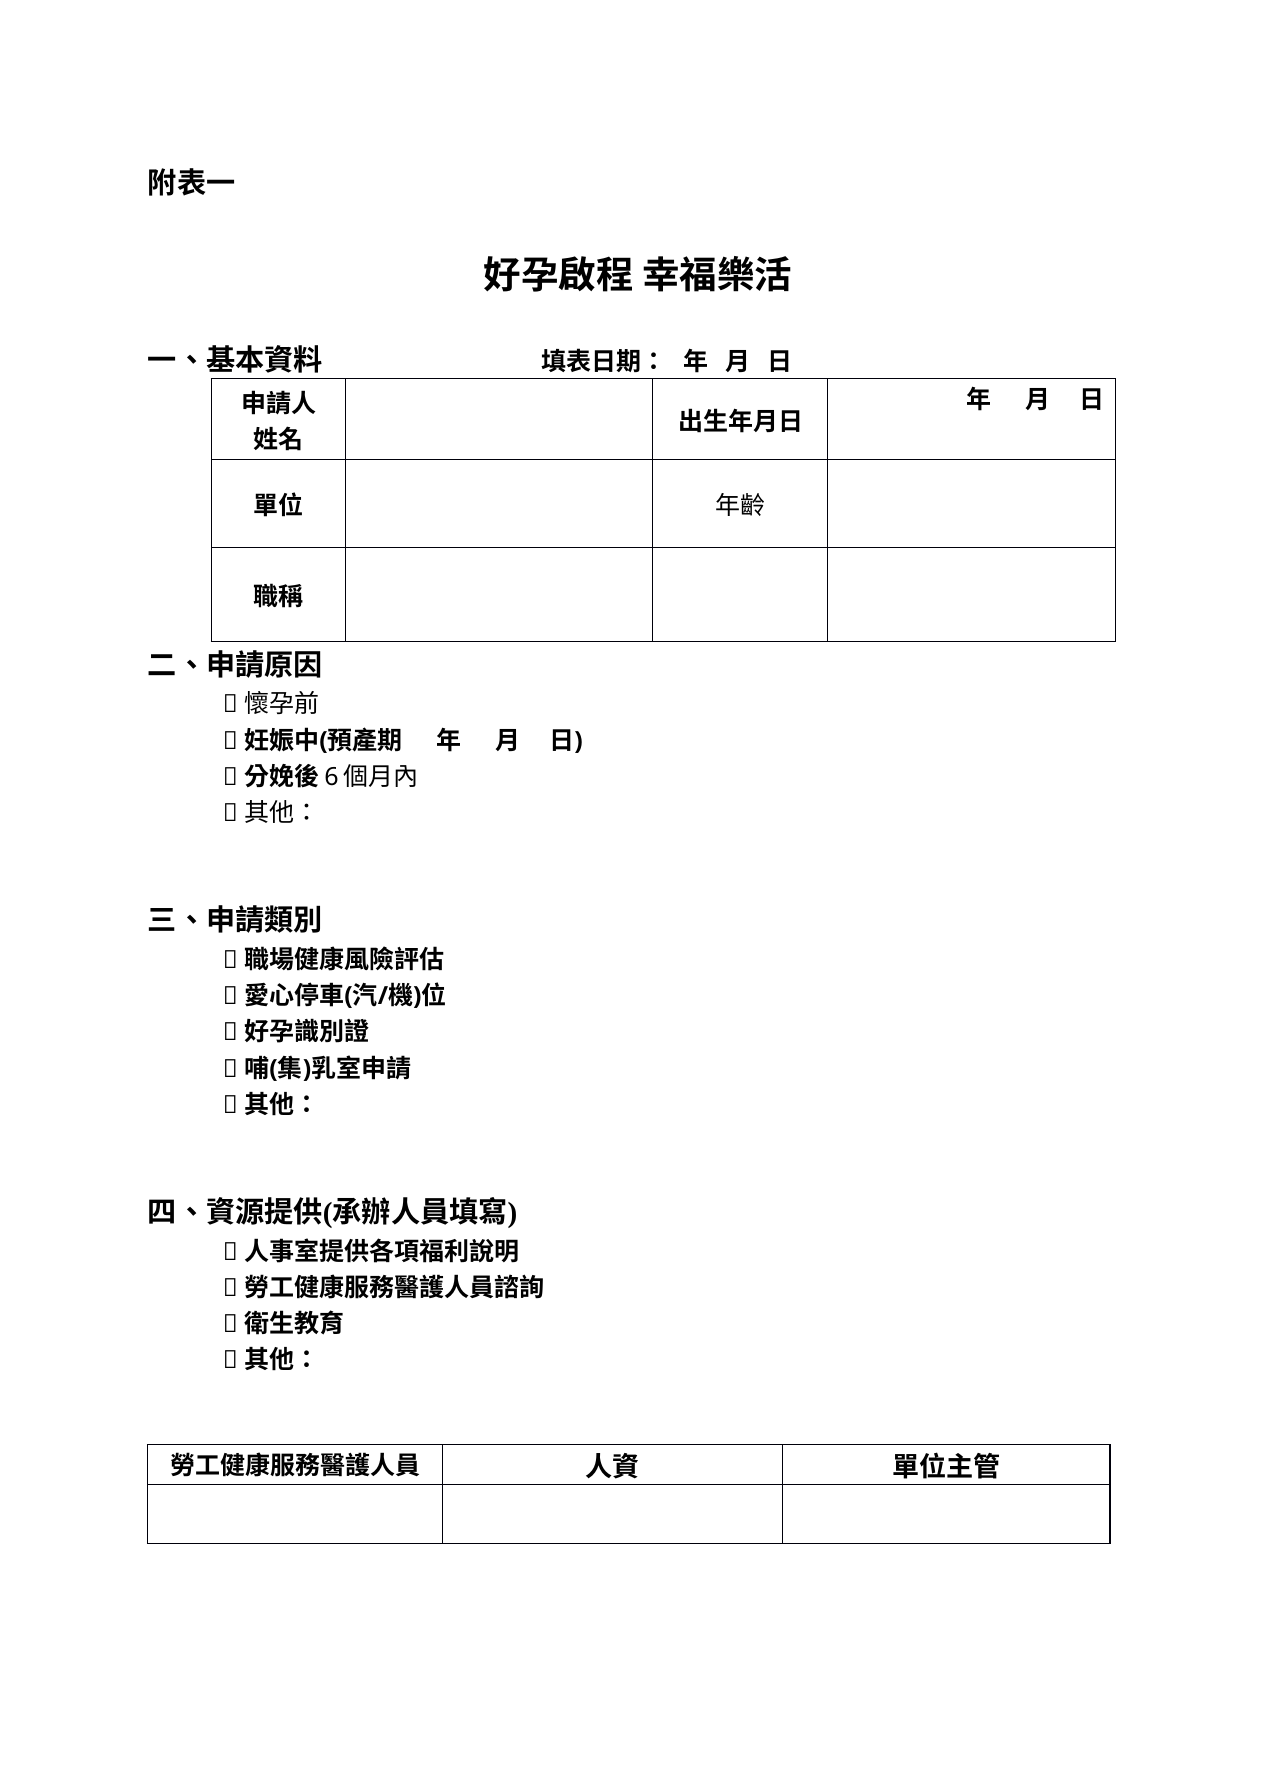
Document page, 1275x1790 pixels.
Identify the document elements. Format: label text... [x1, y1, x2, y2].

table_header 勞工健康服務醫護人員 [148, 1445, 442, 1484]
table_header [346, 379, 652, 459]
table_header 單位主管 [783, 1445, 1109, 1484]
table_header 人資 [443, 1445, 782, 1484]
list  愛心停車(汽/機)位 [223, 976, 1127, 1012]
text  其他： [223, 1084, 1127, 1121]
table_cell 單位 [212, 460, 345, 547]
table_header 申請人 姓名 [212, 379, 345, 459]
list 二、申請原因 [148, 642, 1127, 684]
text  人事室提供各項福利說明 [223, 1231, 1127, 1267]
table_cell [828, 548, 1115, 641]
table_header 年 月 日 [828, 379, 1115, 459]
text  其他： [223, 1340, 1127, 1376]
table_cell [346, 460, 652, 547]
table_header 出生年月日 [653, 379, 827, 459]
table_cell [148, 1485, 442, 1542]
text 附表一 [148, 159, 1127, 202]
table_cell [653, 548, 827, 641]
list  職場健康風險評估 [223, 939, 1127, 976]
list  懷孕前 [223, 684, 1127, 720]
text  其他： [223, 793, 1127, 829]
text  勞工健康服務醫護人員諮詢 [223, 1267, 1127, 1303]
text  哺(集)乳室申請 [223, 1048, 1127, 1084]
text  衛生教育 [223, 1303, 1127, 1340]
table_cell 年齡 [653, 460, 827, 547]
list  妊娠中(預產期 年 月 日) [223, 720, 1127, 756]
text  好孕識別證 [223, 1012, 1127, 1048]
list 一、基本資料 填表日期： 年 月 日 [148, 336, 1127, 378]
table_cell [443, 1485, 782, 1542]
list 四、資源提供(承辦人員填寫) [148, 1189, 1127, 1231]
text 好孕啟程 幸福樂活 [148, 245, 1127, 299]
list 三、申請類別 [148, 897, 1127, 939]
text  分娩後6個月內 [223, 756, 1127, 793]
table_cell [783, 1485, 1109, 1542]
table_cell [346, 548, 652, 641]
table_cell [828, 460, 1115, 547]
table_cell 職稱 [212, 548, 345, 641]
